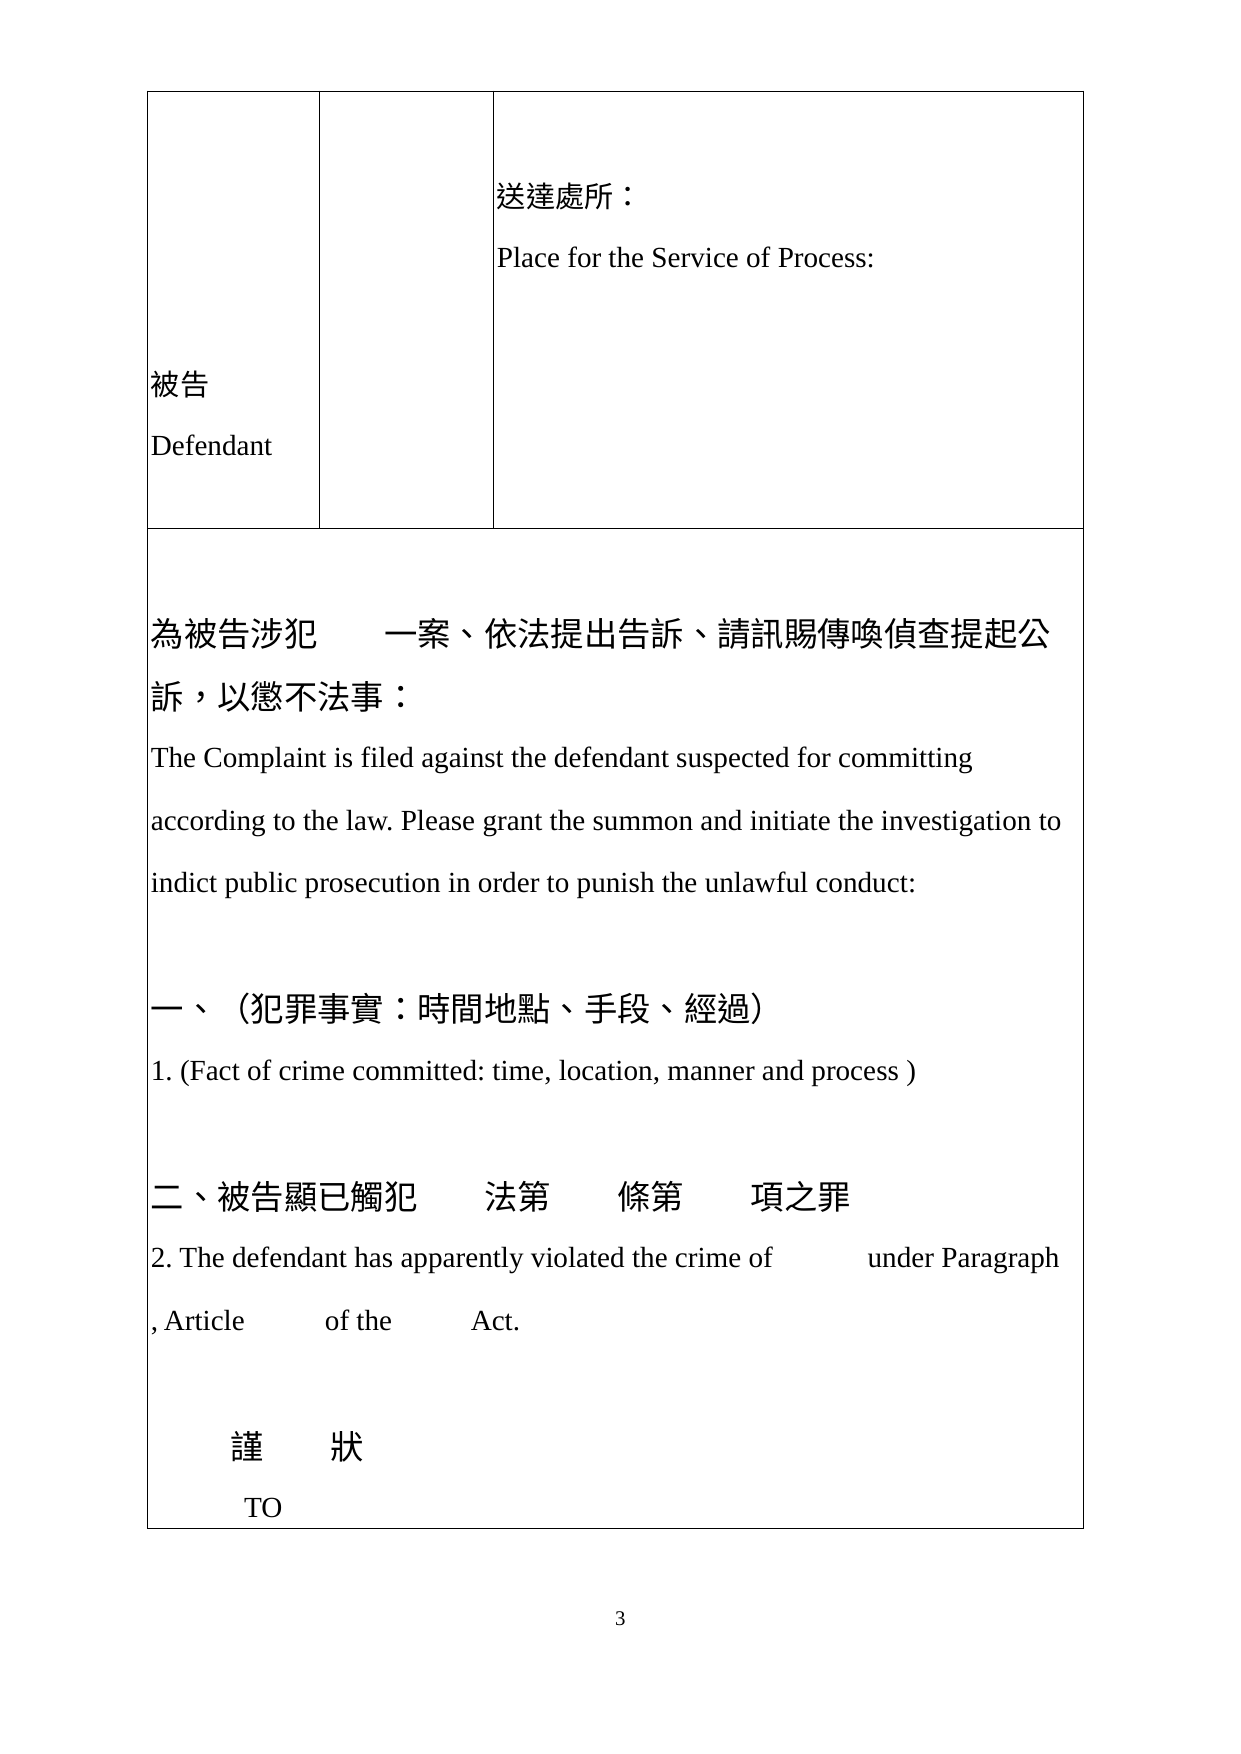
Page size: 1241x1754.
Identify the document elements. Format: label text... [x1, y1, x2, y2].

table_cell 被告 Defendant [148, 92, 319, 528]
table_cell 送達處所： Place for the Service of Process: [494, 92, 1083, 528]
table_cell 為被告涉犯 一案、依法提出告訴、請訊賜傳喚偵查提起公訴，以懲不法事： The Complaint is filed against the defendant suspected for committing according to the law. Please grant the summon and initiate the investigation to indict public prosecution in order to punish the unlawful conduct: 一、（犯罪事實：時間地點、手段、經過） 1. (Fact of crime committed: time, location, manner and process ) 二、被告顯已觸犯 法第 條第 項之罪 2. The defendant has apparently violated the crime of under Paragraph , Article of the Act. 謹 狀 TO [148, 529, 1083, 1528]
table_cell [320, 92, 493, 528]
